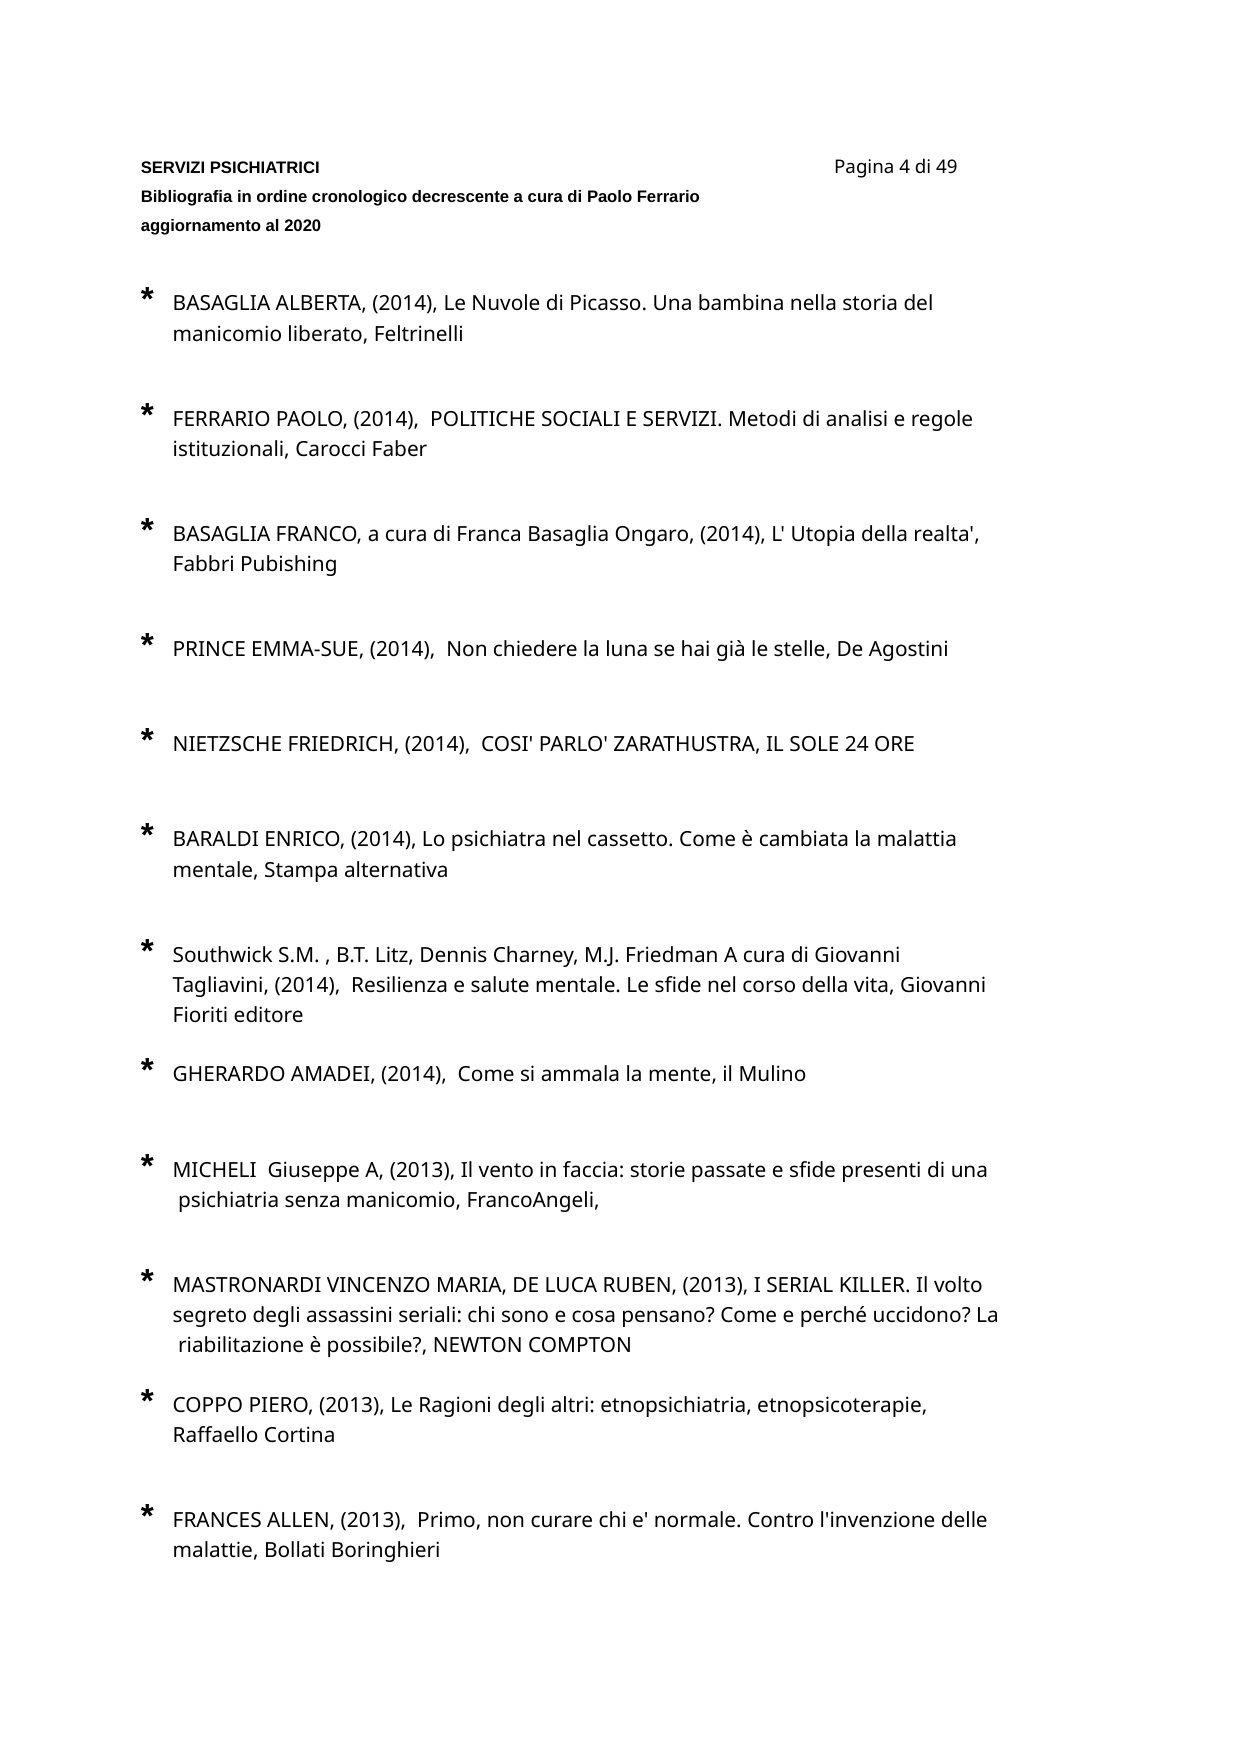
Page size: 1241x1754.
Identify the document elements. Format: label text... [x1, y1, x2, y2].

text SERVIZI PSICHIATRICI Pagina 4 di 49 [131, 150, 1206, 179]
text * BASAGLIA ALBERTA, (2014), Le Nuvole di Picasso. Una bambina nella storia del [131, 279, 1206, 318]
text * NIETZSCHE FRIEDRICH, (2014), COSI' PARLO' ZARATHUSTRA, IL SOLE 24 ORE [131, 720, 1206, 759]
text * FRANCES ALLEN, (2013), Primo, non curare chi e' normale. Contro l'invenzione delle [131, 1496, 1206, 1534]
text * BARALDI ENRICO, (2014), Lo psichiatra nel cassetto. Come è cambiata la malattia [131, 815, 1206, 854]
text * COPPO PIERO, (2013), Le Ragioni degli altri: etnopsichiatria, etnopsicoterapie, [131, 1381, 1206, 1419]
text manicomio liberato, Feltrinelli [131, 318, 1206, 347]
text istituzionali, Carocci Faber [131, 433, 1206, 463]
text Raffaello Cortina [131, 1419, 1206, 1449]
text * MASTRONARDI VINCENZO MARIA, DE LUCA RUBEN, (2013), I SERIAL KILLER. Il volto [131, 1261, 1206, 1299]
text * MICHELI Giuseppe A, (2013), Il vento in faccia: storie passate e sfide presenti di una [131, 1146, 1206, 1184]
text segreto degli assassini seriali: chi sono e cosa pensano? Come e perché uccidono? La [131, 1299, 1206, 1329]
text * BASAGLIA FRANCO, a cura di Franca Basaglia Ongaro, (2014), L' Utopia della realta', [131, 510, 1206, 548]
text Fabbri Pubishing [131, 548, 1206, 578]
text Bibliografia in ordine cronologico decrescente a cura di Paolo Ferrario [131, 179, 1206, 208]
text malattie, Bollati Boringhieri [131, 1534, 1206, 1564]
text * FERRARIO PAOLO, (2014), POLITICHE SOCIALI E SERVIZI. Metodi di analisi e regole [131, 394, 1206, 433]
text aggiornamento al 2020 [131, 208, 1206, 236]
text Tagliavini, (2014), Resilienza e salute mentale. Le sfide nel corso della vita, Giovanni [131, 969, 1206, 999]
text * PRINCE EMMA-SUE, (2014), Non chiedere la luna se hai già le stelle, De Agostini [131, 625, 1206, 663]
text psichiatria senza manicomio, FrancoAngeli, [131, 1184, 1206, 1214]
text * GHERARDO AMADEI, (2014), Come si ammala la mente, il Mulino [131, 1050, 1206, 1089]
text * Southwick S.M. , B.T. Litz, Dennis Charney, M.J. Friedman A cura di Giovanni [131, 931, 1206, 969]
text riabilitazione è possibile?, NEWTON COMPTON [131, 1329, 1206, 1358]
text mentale, Stampa alternativa [131, 854, 1206, 883]
text Fioriti editore [131, 999, 1206, 1028]
